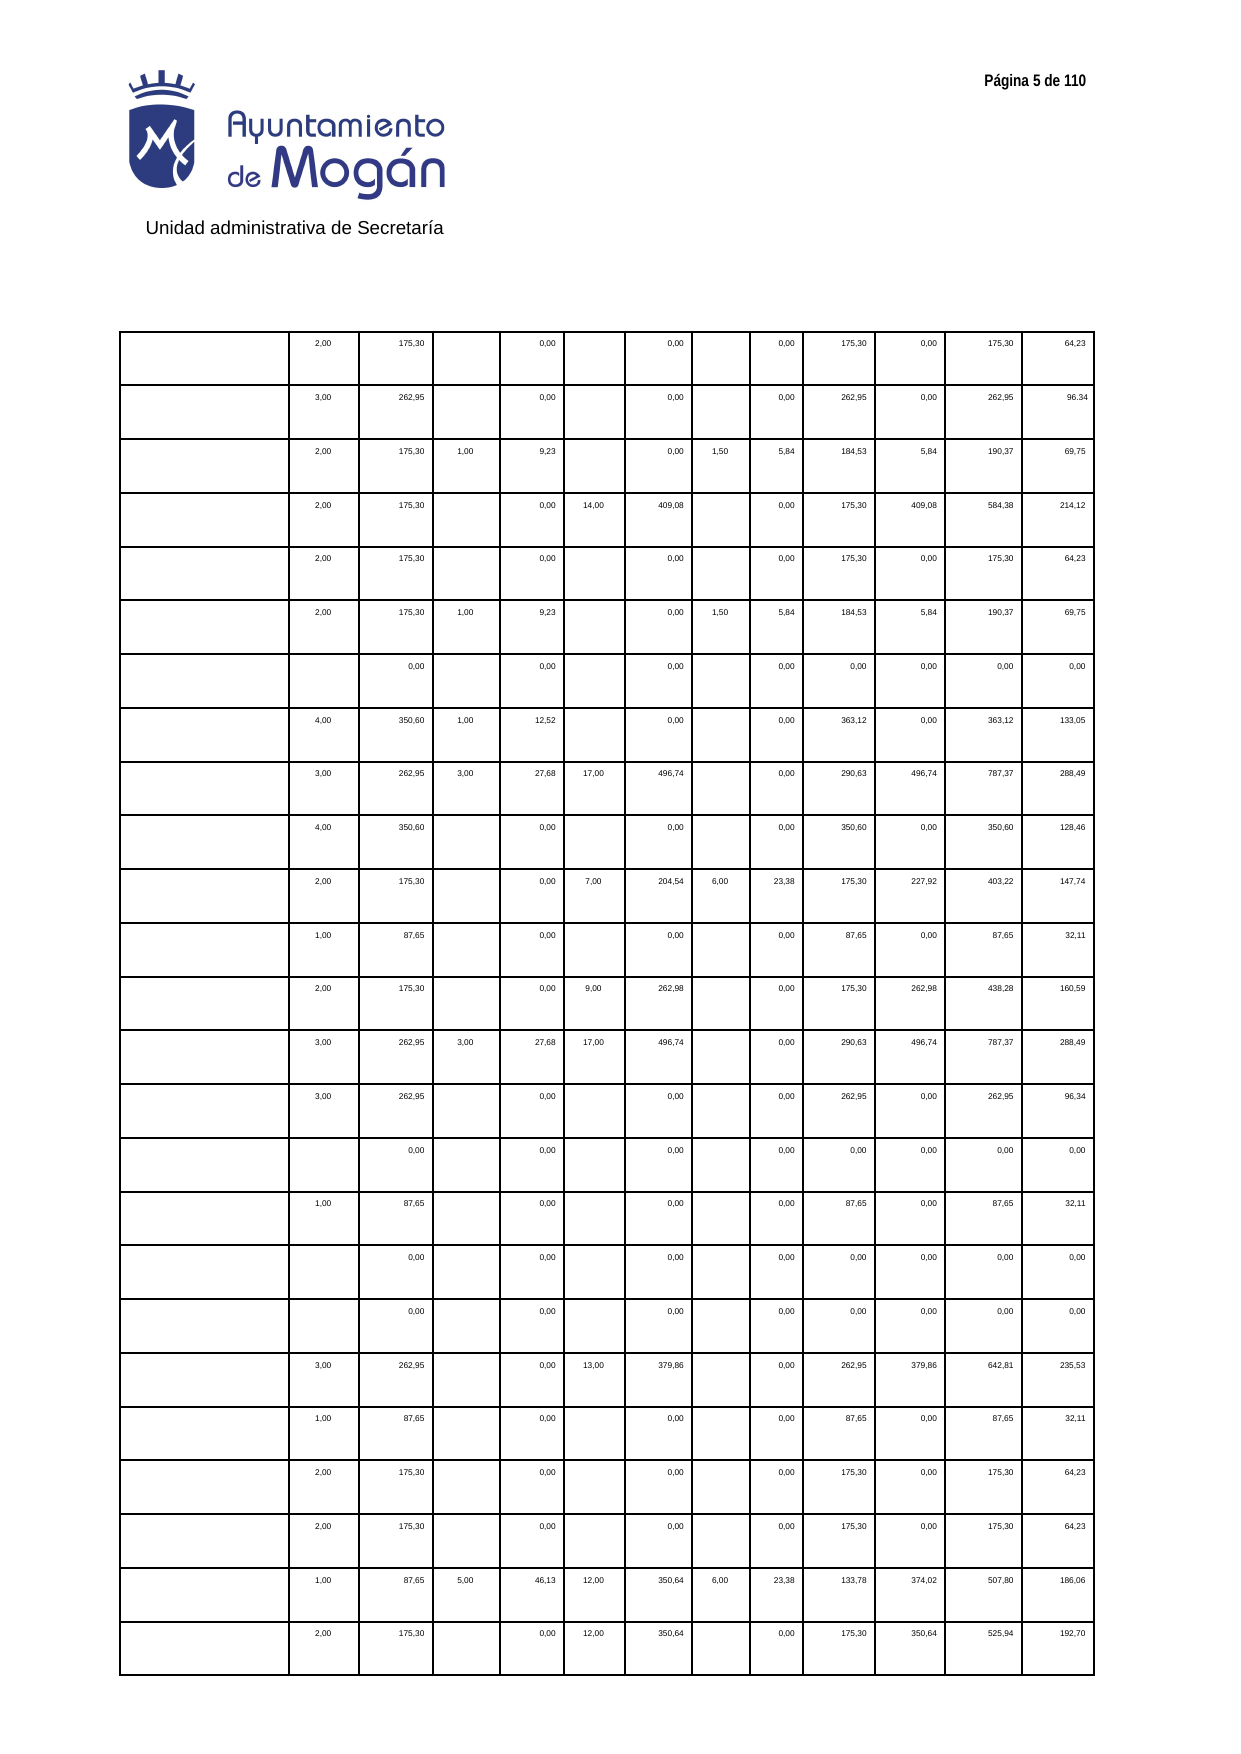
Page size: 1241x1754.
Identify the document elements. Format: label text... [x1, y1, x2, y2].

table_cell [434, 1461, 499, 1513]
table_cell [121, 1569, 288, 1621]
table_cell 1,00 [290, 924, 358, 976]
table_cell 409,08 [876, 494, 944, 546]
table_cell 0,00 [876, 1193, 944, 1244]
table_cell [693, 1139, 749, 1191]
table_cell 0,00 [626, 816, 691, 868]
table_cell 96,34 [1023, 386, 1093, 438]
table_cell 262,95 [804, 386, 874, 438]
table_cell 0,00 [360, 1300, 432, 1352]
table_cell [121, 763, 288, 814]
table_cell 175,30 [360, 333, 432, 384]
table_cell 0,00 [626, 1461, 691, 1513]
table_cell 0,00 [751, 655, 802, 707]
table_cell 0,00 [751, 1408, 802, 1459]
table_cell 2,00 [290, 870, 358, 922]
table_cell 0,00 [501, 924, 563, 976]
table_cell 507,80 [946, 1569, 1021, 1621]
table_cell [693, 1461, 749, 1513]
table_cell 0,00 [626, 1515, 691, 1567]
table_cell 0,00 [501, 1623, 563, 1674]
table_cell 186,06 [1023, 1569, 1093, 1621]
table_cell [693, 1408, 749, 1459]
table_cell 3,00 [434, 763, 499, 814]
table_cell 0,00 [501, 1085, 563, 1137]
table_cell 350,60 [360, 709, 432, 761]
table_cell 9,23 [501, 601, 563, 653]
table_cell 3,00 [434, 1031, 499, 1083]
table_cell 0,00 [804, 1300, 874, 1352]
table_cell [121, 1408, 288, 1459]
table_cell 0,00 [501, 870, 563, 922]
table_cell 6,00 [693, 870, 749, 922]
table_cell [565, 1461, 624, 1513]
table_cell 1,00 [434, 440, 499, 492]
table_cell [693, 1623, 749, 1674]
table_cell [121, 1461, 288, 1513]
table_cell 0,00 [946, 655, 1021, 707]
table_cell 525,94 [946, 1623, 1021, 1674]
table_cell 17,00 [565, 763, 624, 814]
table_cell [290, 655, 358, 707]
table_cell 0,00 [501, 333, 563, 384]
table_cell 175,30 [804, 494, 874, 546]
table_cell 1,50 [693, 440, 749, 492]
table_cell [290, 1300, 358, 1352]
table_cell [434, 1515, 499, 1567]
table_cell 5,84 [876, 440, 944, 492]
table_cell 0,00 [876, 1408, 944, 1459]
table_cell 13,00 [565, 1354, 624, 1406]
table_cell 175,30 [360, 440, 432, 492]
table_cell [121, 494, 288, 546]
table_cell 0,00 [1023, 1139, 1093, 1191]
table_cell 0,00 [876, 333, 944, 384]
table_cell 350,60 [360, 816, 432, 868]
table_cell 496,74 [626, 763, 691, 814]
table_cell 3,00 [290, 763, 358, 814]
table_cell 175,30 [360, 494, 432, 546]
table_cell [693, 1031, 749, 1083]
table_cell [693, 333, 749, 384]
table_cell 175,30 [360, 870, 432, 922]
table_cell 0,00 [626, 440, 691, 492]
table_cell [565, 816, 624, 868]
table_cell 0,00 [751, 924, 802, 976]
table_cell [121, 709, 288, 761]
table_cell 0,00 [751, 494, 802, 546]
table_cell 262,98 [626, 978, 691, 1029]
table_cell 3,00 [290, 1354, 358, 1406]
table_cell 7,00 [565, 870, 624, 922]
table_cell 0,00 [626, 1139, 691, 1191]
table_cell 64,23 [1023, 548, 1093, 599]
table_cell 175,30 [804, 978, 874, 1029]
table_cell 1,00 [290, 1569, 358, 1621]
picture [128, 70, 445, 206]
table_cell 0,00 [751, 709, 802, 761]
table_cell 496,74 [876, 1031, 944, 1083]
table_cell 0,00 [626, 924, 691, 976]
table_cell 262,95 [804, 1354, 874, 1406]
table_cell 262,95 [360, 386, 432, 438]
table_cell [434, 816, 499, 868]
table_cell 32,11 [1023, 1408, 1093, 1459]
table_cell [693, 386, 749, 438]
table_cell 0,00 [501, 1354, 563, 1406]
table_cell 288,49 [1023, 763, 1093, 814]
table_cell [121, 601, 288, 653]
table_cell 0,00 [946, 1139, 1021, 1191]
table_cell 0,00 [946, 1246, 1021, 1298]
table_cell 350,64 [876, 1623, 944, 1674]
table_cell 0,00 [751, 763, 802, 814]
table_cell [121, 333, 288, 384]
table_cell [434, 1193, 499, 1244]
table_cell 12,00 [565, 1623, 624, 1674]
table_cell 262,95 [360, 1354, 432, 1406]
table_cell 0,00 [751, 816, 802, 868]
table_cell 0,00 [876, 655, 944, 707]
table_cell [434, 548, 499, 599]
table_cell 9,23 [501, 440, 563, 492]
table_cell [693, 655, 749, 707]
table_cell 175,30 [946, 548, 1021, 599]
table_cell [121, 1193, 288, 1244]
table_cell 5,84 [751, 601, 802, 653]
table_cell 23,38 [751, 1569, 802, 1621]
table_cell 2,00 [290, 1623, 358, 1674]
table_cell 0,00 [626, 655, 691, 707]
table_cell [434, 1139, 499, 1191]
table_cell 0,00 [501, 1461, 563, 1513]
table_cell 87,65 [804, 1408, 874, 1459]
table_cell 0,00 [946, 1300, 1021, 1352]
table_cell 175,30 [360, 978, 432, 1029]
table_cell 23,38 [751, 870, 802, 922]
table_cell 0,00 [876, 709, 944, 761]
table_cell 0,00 [626, 1300, 691, 1352]
table_cell 87,65 [804, 924, 874, 976]
table_cell 1,00 [290, 1408, 358, 1459]
table_cell 12,52 [501, 709, 563, 761]
table_cell 0,00 [626, 709, 691, 761]
table_cell 0,00 [876, 1300, 944, 1352]
table_cell 0,00 [876, 1515, 944, 1567]
table_cell 642,81 [946, 1354, 1021, 1406]
table_cell 0,00 [501, 548, 563, 599]
table_cell 0,00 [751, 1246, 802, 1298]
table_cell 2,00 [290, 1461, 358, 1513]
table_cell 214,12 [1023, 494, 1093, 546]
table_cell 27,68 [501, 763, 563, 814]
table_cell 69,75 [1023, 440, 1093, 492]
table_cell 175,30 [804, 870, 874, 922]
table_cell 290,63 [804, 763, 874, 814]
table_cell [121, 548, 288, 599]
table_cell 0,00 [804, 1139, 874, 1191]
table_cell 235,53 [1023, 1354, 1093, 1406]
table_cell 0,00 [501, 1408, 563, 1459]
table_cell [121, 1300, 288, 1352]
table_cell 1,00 [290, 1193, 358, 1244]
table_cell 0,00 [501, 1515, 563, 1567]
table_cell 262,95 [946, 386, 1021, 438]
table_cell 0,00 [751, 333, 802, 384]
table_cell [121, 655, 288, 707]
table_cell 12,00 [565, 1569, 624, 1621]
table_cell 0,00 [876, 1246, 944, 1298]
table_cell 87,65 [360, 1569, 432, 1621]
table_cell 5,00 [434, 1569, 499, 1621]
table_cell [121, 924, 288, 976]
table_cell 14,00 [565, 494, 624, 546]
table_cell [565, 601, 624, 653]
table_cell 0,00 [501, 1300, 563, 1352]
table_cell [693, 548, 749, 599]
table_cell [121, 386, 288, 438]
table_cell 0,00 [876, 1085, 944, 1137]
table_cell 175,30 [360, 1623, 432, 1674]
table_cell [434, 978, 499, 1029]
table_cell 350,60 [946, 816, 1021, 868]
table_cell 0,00 [501, 1193, 563, 1244]
table_cell 227,92 [876, 870, 944, 922]
table_cell 0,00 [751, 1300, 802, 1352]
table_cell 32,11 [1023, 924, 1093, 976]
table_cell [693, 763, 749, 814]
table_cell 175,30 [804, 1461, 874, 1513]
table_cell 374,02 [876, 1569, 944, 1621]
table_cell 409,08 [626, 494, 691, 546]
table_cell 262,95 [360, 763, 432, 814]
table_cell 0,00 [751, 1193, 802, 1244]
table_cell 403,22 [946, 870, 1021, 922]
table_cell 0,00 [360, 1139, 432, 1191]
table_cell 2,00 [290, 494, 358, 546]
table_cell 0,00 [626, 1246, 691, 1298]
table_cell [693, 1354, 749, 1406]
table_cell [693, 924, 749, 976]
table_cell 0,00 [626, 1085, 691, 1137]
table_cell 87,65 [360, 1193, 432, 1244]
table_cell 87,65 [360, 924, 432, 976]
table_cell 0,00 [804, 655, 874, 707]
table_cell [121, 1085, 288, 1137]
table_cell 1,50 [693, 601, 749, 653]
table_cell [565, 1085, 624, 1137]
table_cell 46,13 [501, 1569, 563, 1621]
table_cell 496,74 [626, 1031, 691, 1083]
table_cell 0,00 [626, 1193, 691, 1244]
table_cell 0,00 [751, 1515, 802, 1567]
table_cell [434, 1300, 499, 1352]
table_cell 0,00 [751, 386, 802, 438]
table_cell 0,00 [1023, 1246, 1093, 1298]
table_cell 190,37 [946, 440, 1021, 492]
table_cell [565, 1300, 624, 1352]
table_cell 184,53 [804, 601, 874, 653]
table_cell [693, 1246, 749, 1298]
table_cell 17,00 [565, 1031, 624, 1083]
table_cell 1,00 [434, 709, 499, 761]
table_cell [693, 709, 749, 761]
table_cell 0,00 [626, 386, 691, 438]
table_cell 0,00 [626, 548, 691, 599]
table_cell 184,53 [804, 440, 874, 492]
table_cell 0,00 [501, 816, 563, 868]
table_cell [121, 1031, 288, 1083]
table_cell 1,00 [434, 601, 499, 653]
table_cell 262,95 [804, 1085, 874, 1137]
table_cell 87,65 [946, 924, 1021, 976]
table_cell 6,00 [693, 1569, 749, 1621]
table_cell [121, 816, 288, 868]
table_cell 5,84 [876, 601, 944, 653]
table_cell [121, 1246, 288, 1298]
table_cell 0,00 [876, 924, 944, 976]
table_cell [565, 548, 624, 599]
table_cell 0,00 [751, 1085, 802, 1137]
table_cell 0,00 [501, 494, 563, 546]
table_cell 175,30 [946, 1461, 1021, 1513]
table_cell [693, 816, 749, 868]
table_cell 133,78 [804, 1569, 874, 1621]
table_cell [121, 1623, 288, 1674]
table_cell 0,00 [751, 1354, 802, 1406]
table_cell 0,00 [626, 333, 691, 384]
table_cell 2,00 [290, 333, 358, 384]
table_cell [693, 1085, 749, 1137]
table_cell [434, 1408, 499, 1459]
table_cell 787,37 [946, 1031, 1021, 1083]
table_cell [434, 386, 499, 438]
table_cell 4,00 [290, 816, 358, 868]
table_cell 87,65 [360, 1408, 432, 1459]
table_cell 0,00 [751, 1031, 802, 1083]
table_cell 2,00 [290, 978, 358, 1029]
table_cell 0,00 [626, 601, 691, 653]
table_cell [565, 440, 624, 492]
table_cell 496,74 [876, 763, 944, 814]
table_cell 0,00 [751, 1623, 802, 1674]
table_cell 0,00 [876, 548, 944, 599]
table_cell 175,30 [804, 548, 874, 599]
table_cell 175,30 [804, 1623, 874, 1674]
table_cell 0,00 [751, 548, 802, 599]
table_cell 0,00 [751, 1461, 802, 1513]
table_cell 0,00 [501, 978, 563, 1029]
table_cell [565, 709, 624, 761]
table_cell 363,12 [946, 709, 1021, 761]
table_cell [434, 924, 499, 976]
table_cell 96,34 [1023, 1085, 1093, 1137]
table_cell 0,00 [751, 1139, 802, 1191]
table_cell [565, 333, 624, 384]
table_cell 0,00 [501, 1246, 563, 1298]
table_cell [121, 1515, 288, 1567]
table_cell 438,28 [946, 978, 1021, 1029]
table_cell [693, 1300, 749, 1352]
table_cell [565, 1515, 624, 1567]
table_cell [434, 1246, 499, 1298]
table_cell [565, 1408, 624, 1459]
table_cell [693, 494, 749, 546]
table_cell 0,00 [360, 655, 432, 707]
table_cell [434, 1354, 499, 1406]
table_cell 0,00 [360, 1246, 432, 1298]
table_cell 350,64 [626, 1569, 691, 1621]
table_cell 32,11 [1023, 1193, 1093, 1244]
table_cell [121, 870, 288, 922]
table_cell [693, 978, 749, 1029]
table_cell 204,54 [626, 870, 691, 922]
table_cell [434, 333, 499, 384]
table_cell 584,38 [946, 494, 1021, 546]
table_cell [434, 870, 499, 922]
table_cell [434, 494, 499, 546]
table_cell 0,00 [626, 1408, 691, 1459]
table_cell 2,00 [290, 440, 358, 492]
table_cell 192,70 [1023, 1623, 1093, 1674]
table_cell 290,63 [804, 1031, 874, 1083]
table_cell 175,30 [360, 1515, 432, 1567]
table_cell 147,74 [1023, 870, 1093, 922]
table_cell [290, 1139, 358, 1191]
table_cell 64,23 [1023, 1515, 1093, 1567]
table_cell [434, 1623, 499, 1674]
table_cell 0,00 [501, 1139, 563, 1191]
table_cell [693, 1193, 749, 1244]
table_cell 350,60 [804, 816, 874, 868]
table_cell [693, 1515, 749, 1567]
table_cell 262,95 [360, 1031, 432, 1083]
table_cell 262,95 [360, 1085, 432, 1137]
table_cell 0,00 [1023, 1300, 1093, 1352]
table_cell 87,65 [946, 1408, 1021, 1459]
table_cell 27,68 [501, 1031, 563, 1083]
table_cell [121, 978, 288, 1029]
table_cell 64,23 [1023, 1461, 1093, 1513]
table_cell 3,00 [290, 1031, 358, 1083]
table_cell 2,00 [290, 548, 358, 599]
table_cell 9,00 [565, 978, 624, 1029]
table_cell 175,30 [360, 548, 432, 599]
table_cell 0,00 [1023, 655, 1093, 707]
table_cell [121, 440, 288, 492]
table_cell 190,37 [946, 601, 1021, 653]
table_cell 2,00 [290, 1515, 358, 1567]
table_cell 0,00 [876, 386, 944, 438]
table_cell 4,00 [290, 709, 358, 761]
table_cell 0,00 [876, 1139, 944, 1191]
table_cell 160,59 [1023, 978, 1093, 1029]
table_cell 175,30 [360, 1461, 432, 1513]
table_cell 0,00 [501, 386, 563, 438]
table_cell 3,00 [290, 1085, 358, 1137]
table_cell [121, 1354, 288, 1406]
table_cell 0,00 [501, 655, 563, 707]
table_cell [121, 1139, 288, 1191]
table_cell [565, 1246, 624, 1298]
table_cell 175,30 [946, 1515, 1021, 1567]
table_cell 5,84 [751, 440, 802, 492]
table_cell 175,30 [804, 333, 874, 384]
table_cell [565, 924, 624, 976]
table_cell 0,00 [804, 1246, 874, 1298]
table_cell [434, 655, 499, 707]
table_cell 379,86 [626, 1354, 691, 1406]
table_cell 350,64 [626, 1623, 691, 1674]
table_cell 69,75 [1023, 601, 1093, 653]
table_cell 379,86 [876, 1354, 944, 1406]
table_cell 64,23 [1023, 333, 1093, 384]
table_cell 3,00 [290, 386, 358, 438]
table_cell 2,00 [290, 601, 358, 653]
table_cell 0,00 [876, 816, 944, 868]
table_cell 175,30 [804, 1515, 874, 1567]
table_cell [434, 1085, 499, 1137]
table_cell 0,00 [751, 978, 802, 1029]
table_cell [565, 1193, 624, 1244]
table_cell 0,00 [876, 1461, 944, 1513]
table_cell 133,05 [1023, 709, 1093, 761]
table_cell 87,65 [946, 1193, 1021, 1244]
table_cell [565, 386, 624, 438]
table_cell [565, 655, 624, 707]
table_cell 363,12 [804, 709, 874, 761]
table_cell 128,46 [1023, 816, 1093, 868]
table_cell 175,30 [360, 601, 432, 653]
table_cell 787,37 [946, 763, 1021, 814]
table_cell 175,30 [946, 333, 1021, 384]
table_cell [290, 1246, 358, 1298]
table_cell 262,95 [946, 1085, 1021, 1137]
table_cell 87,65 [804, 1193, 874, 1244]
table_cell [565, 1139, 624, 1191]
table_cell 262,98 [876, 978, 944, 1029]
table_cell 288,49 [1023, 1031, 1093, 1083]
